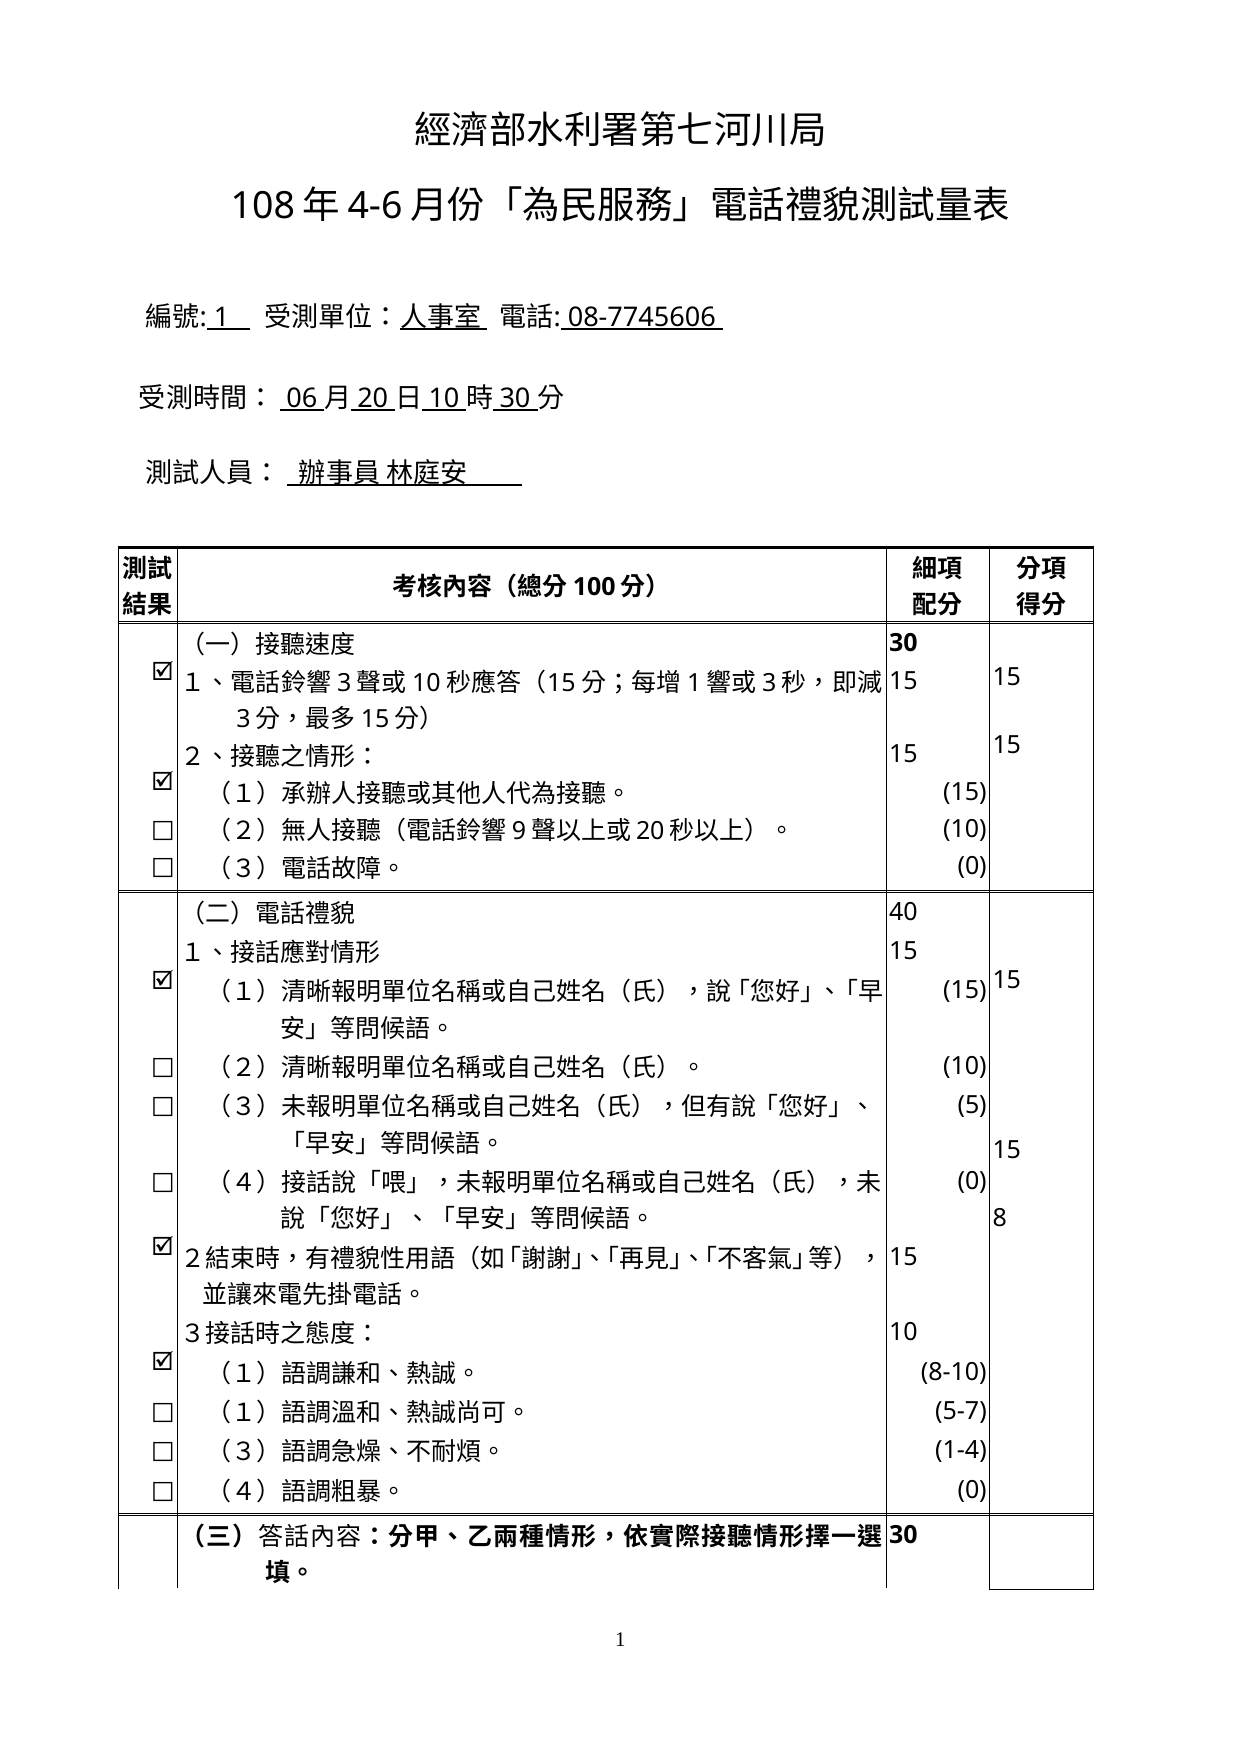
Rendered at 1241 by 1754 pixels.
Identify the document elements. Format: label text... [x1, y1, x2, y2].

table_cell  [119, 1350, 177, 1389]
table_cell [119, 1516, 177, 1589]
table_cell □ [119, 1468, 177, 1513]
table_cell （２）清晰報明單位名稱或自己姓名（氏）。 [178, 1044, 886, 1084]
table_cell （１）承辦人接聽或其他人代為接聽。 [178, 773, 886, 810]
table_cell (8-10) [887, 1350, 989, 1389]
table_cell □ [119, 1429, 177, 1468]
table_cell （一）接聽速度 [178, 624, 886, 662]
table_header 測試 結果 [119, 549, 177, 621]
table_cell (0) [887, 847, 989, 890]
table_cell （３）電話故障。 [178, 847, 886, 890]
table_cell  [119, 662, 177, 735]
table_cell （１）語調謙和、熱誠。 [178, 1350, 886, 1389]
table_cell (5-7) [887, 1389, 989, 1429]
table_cell （１）清晰報明單位名稱或自己姓名（氏），說「您好」、「早安」等問候語。 [178, 969, 886, 1044]
table_cell □ [119, 1159, 177, 1235]
table_cell (0) [887, 1159, 989, 1235]
table_cell [990, 1516, 1093, 1589]
table_cell 15 15 8 [990, 893, 1093, 1513]
table_cell 10 [887, 1311, 989, 1350]
table_cell (15) [887, 969, 989, 1044]
table_cell  [119, 969, 177, 1044]
table_cell １、電話鈴響3聲或10秒應答（15分；每增1響或3秒，即減3分，最多15分） [178, 662, 886, 735]
text 受測時間： 06 月 20 日 10 時 30 分 [118, 358, 1068, 433]
table_cell （４）語調粗暴。 [178, 1468, 886, 1513]
text 測試人員： 辦事員 林庭安 [118, 433, 1068, 508]
table_cell （３）語調急燥、不耐煩。 [178, 1429, 886, 1468]
table_cell □ [119, 810, 177, 847]
table_cell (10) [887, 1044, 989, 1084]
table_cell 15 [887, 929, 989, 969]
table_cell （３）未報明單位名稱或自己姓名（氏），但有說「您好」、「早安」等問候語。 [178, 1084, 886, 1159]
table_cell (0) [887, 1468, 989, 1513]
table_cell □ [119, 847, 177, 890]
table_cell [119, 624, 177, 662]
text 經濟部水利署第七河川局 [118, 89, 1122, 164]
table_cell [119, 735, 177, 772]
table_cell (10) [887, 810, 989, 847]
table_cell （２）無人接聽（電話鈴響9聲以上或20秒以上）。 [178, 810, 886, 847]
table_cell ２結束時，有禮貌性用語（如「謝謝」、「再見」、「不客氣」等），並讓來電先掛電話。 [178, 1235, 886, 1311]
table_cell ２、接聽之情形： [178, 735, 886, 772]
table_cell 15 15 [990, 624, 1093, 890]
text 108年4-6月份「為民服務」電話禮貌測試量表 [118, 164, 1122, 239]
table_cell (1-4) [887, 1429, 989, 1468]
table_cell  [119, 1235, 177, 1311]
table_cell [119, 1311, 177, 1350]
table_cell (5) [887, 1084, 989, 1159]
table_cell □ [119, 1044, 177, 1084]
table_cell １、接話應對情形 [178, 929, 886, 969]
table_header 分項 得分 [990, 549, 1093, 621]
table_cell □ [119, 1084, 177, 1159]
table_cell 30 [887, 624, 989, 662]
table_cell ３接話時之態度： [178, 1311, 886, 1350]
table_cell （三）答話內容：分甲、乙兩種情形，依實際接聽情形擇一選填。 [177, 1516, 886, 1589]
table_header 考核內容（總分100分） [178, 549, 886, 621]
table_cell （二）電話禮貌 [178, 893, 886, 929]
table_cell 15 [887, 735, 989, 772]
table_cell 15 [887, 1235, 989, 1311]
table_cell （４）接話說「喂」，未報明單位名稱或自己姓名（氏），未說「您好」、「早安」等問候語。 [178, 1159, 886, 1235]
table_cell （１）語調溫和、熱誠尚可。 [178, 1389, 886, 1429]
table_cell (15) [887, 773, 989, 810]
table_cell 30 [886, 1516, 989, 1589]
table_cell  [119, 773, 177, 810]
table_cell 15 [887, 662, 989, 735]
table_cell □ [119, 1389, 177, 1429]
table_cell [119, 893, 177, 929]
table_header 細項 配分 [887, 549, 989, 621]
table_cell 40 [887, 893, 989, 929]
table_cell [119, 929, 177, 969]
text 編號: 1 受測單位：人事室 電話: 08-7745606 [118, 277, 1122, 352]
